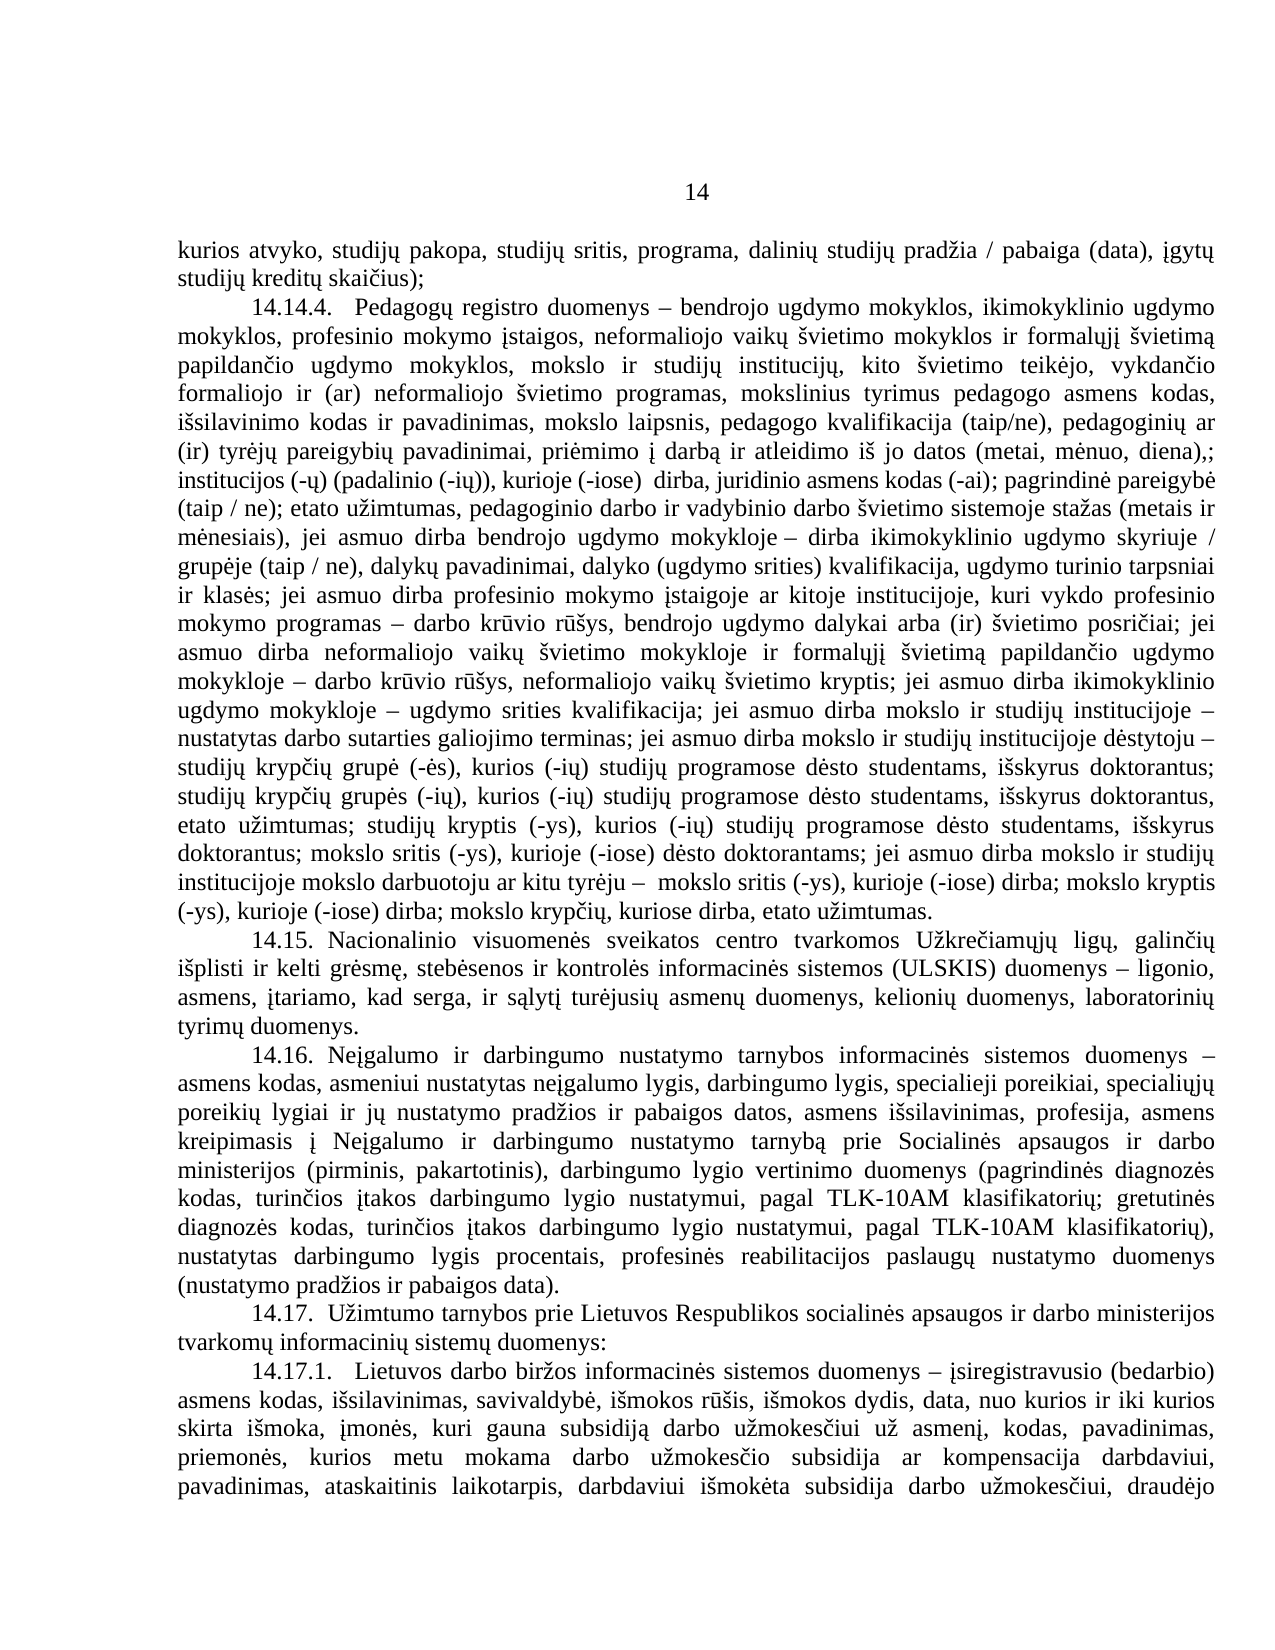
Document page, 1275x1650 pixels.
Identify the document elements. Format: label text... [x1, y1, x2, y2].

text 14.17.1. Lietuvos darbo biržos informacinės sistemos duomenys – įsiregistravusio (bedarbio) asmens kodas, išsilavinimas, savivaldybė, išmokos rūšis, išmokos dydis, data, nuo kurios ir iki kurios skirta išmoka, įmonės, kuri gauna subsidiją darbo užmokesčiui už asmenį, kodas, pavadinimas, priemonės, kurios metu mokama darbo užmokesčio subsidija ar kompensacija darbdaviui, pavadinimas, ataskaitinis laikotarpis, darbdaviui išmokėta subsidija darbo užmokesčiui, draudėjo [177, 1356, 1216, 1500]
text 14.17. Užimtumo tarnybos prie Lietuvos Respublikos socialinės apsaugos ir darbo ministerijos tvarkomų informacinių sistemų duomenys: [177, 1298, 1216, 1356]
text kurios atvyko, studijų pakopa, studijų sritis, programa, dalinių studijų pradžia / pabaiga (data), įgytų studijų kreditų skaičius); [177, 235, 1216, 292]
text 14.15. Nacionalinio visuomenės sveikatos centro tvarkomos Užkrečiamųjų ligų, galinčių išplisti ir kelti grėsmę, stebėsenos ir kontrolės informacinės sistemos (ULSKIS) duomenys – ligonio, asmens, įtariamo, kad serga, ir sąlytį turėjusių asmenų duomenys, kelionių duomenys, laboratorinių tyrimų duomenys. [177, 925, 1216, 1040]
text 14.16. Neįgalumo ir darbingumo nustatymo tarnybos informacinės sistemos duomenys – asmens kodas, asmeniui nustatytas neįgalumo lygis, darbingumo lygis, specialieji poreikiai, specialiųjų poreikių lygiai ir jų nustatymo pradžios ir pabaigos datos, asmens išsilavinimas, profesija, asmens kreipimasis į Neįgalumo ir darbingumo nustatymo tarnybą prie Socialinės apsaugos ir darbo ministerijos (pirminis, pakartotinis), darbingumo lygio vertinimo duomenys (pagrindinės diagnozės kodas, turinčios įtakos darbingumo lygio nustatymui, pagal TLK-10AM klasifikatorių; gretutinės diagnozės kodas, turinčios įtakos darbingumo lygio nustatymui, pagal TLK-10AM klasifikatorių), nustatytas darbingumo lygis procentais, profesinės reabilitacijos paslaugų nustatymo duomenys (nustatymo pradžios ir pabaigos data). [177, 1040, 1216, 1298]
text 14.14.4. Pedagogų registro duomenys – bendrojo ugdymo mokyklos, ikimokyklinio ugdymo mokyklos, profesinio mokymo įstaigos, neformaliojo vaikų švietimo mokyklos ir formalųjį švietimą papildančio ugdymo mokyklos, mokslo ir studijų institucijų, kito švietimo teikėjo, vykdančio formaliojo ir (ar) neformaliojo švietimo programas, mokslinius tyrimus pedagogo asmens kodas, išsilavinimo kodas ir pavadinimas, mokslo laipsnis, pedagogo kvalifikacija (taip/ne), pedagoginių ar (ir) tyrėjų pareigybių pavadinimai, priėmimo į darbą ir atleidimo iš jo datos (metai, mėnuo, diena),; institucijos (-ų) (padalinio (-ių)), kurioje (-iose) dirba, juridinio asmens kodas (-ai); pagrindinė pareigybė (taip / ne); etato užimtumas, pedagoginio darbo ir vadybinio darbo švietimo sistemoje stažas (metais ir mėnesiais), jei asmuo dirba bendrojo ugdymo mokykloje – dirba ikimokyklinio ugdymo skyriuje / grupėje (taip / ne), dalykų pavadinimai, dalyko (ugdymo srities) kvalifikacija, ugdymo turinio tarpsniai ir klasės; jei asmuo dirba profesinio mokymo įstaigoje ar kitoje institucijoje, kuri vykdo profesinio mokymo programas – darbo krūvio rūšys, bendrojo ugdymo dalykai arba (ir) švietimo posričiai; jei asmuo dirba neformaliojo vaikų švietimo mokykloje ir formalųjį švietimą papildančio ugdymo mokykloje – darbo krūvio rūšys, neformaliojo vaikų švietimo kryptis; jei asmuo dirba ikimokyklinio ugdymo mokykloje – ugdymo srities kvalifikacija; jei asmuo dirba mokslo ir studijų institucijoje – nustatytas darbo sutarties galiojimo terminas; jei asmuo dirba mokslo ir studijų institucijoje dėstytoju – studijų krypčių grupė (-ės), kurios (-ių) studijų programose dėsto studentams, išskyrus doktorantus; studijų krypčių grupės (-ių), kurios (-ių) studijų programose dėsto studentams, išskyrus doktorantus, etato užimtumas; studijų kryptis (-ys), kurios (-ių) studijų programose dėsto studentams, išskyrus doktorantus; mokslo sritis (-ys), kurioje (-iose) dėsto doktorantams; jei asmuo dirba mokslo ir studijų institucijoje mokslo darbuotoju ar kitu tyrėju – mokslo sritis (-ys), kurioje (-iose) dirba; mokslo kryptis (-ys), kurioje (-iose) dirba; mokslo krypčių, kuriose dirba, etato užimtumas. [177, 292, 1216, 925]
